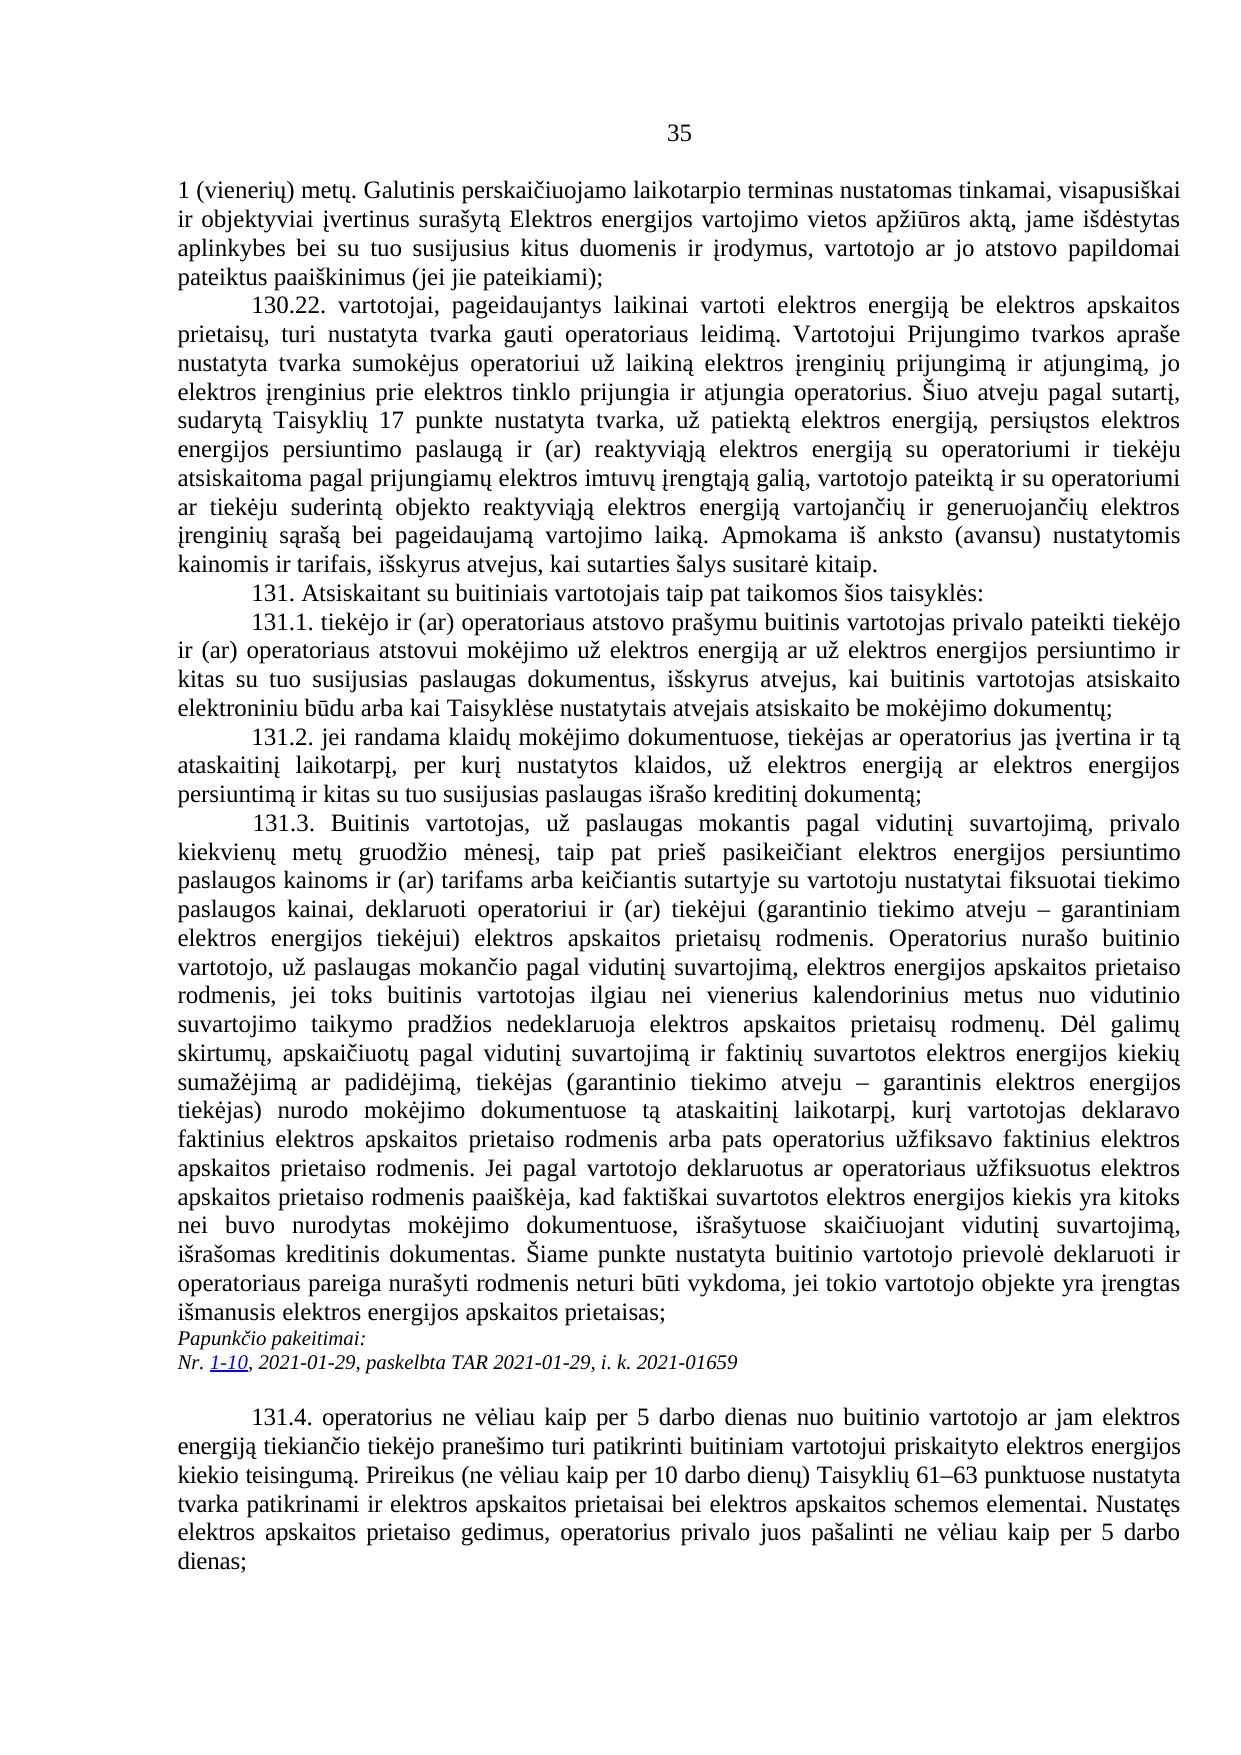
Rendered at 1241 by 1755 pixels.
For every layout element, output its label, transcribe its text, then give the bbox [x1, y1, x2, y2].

text 131.3. Buitinis vartotojas, už paslaugas mokantis pagal vidutinį suvartojimą, privalo kiekvienų metų gruodžio mėnesį, taip pat prieš pasikeičiant elektros energijos persiuntimo paslaugos kainoms ir (ar) tarifams arba keičiantis sutartyje su vartotoju nustatytai fiksuotai tiekimo paslaugos kainai, deklaruoti operatoriui ir (ar) tiekėjui (garantinio tiekimo atveju – garantiniam elektros energijos tiekėjui) elektros apskaitos prietaisų rodmenis. Operatorius nurašo buitinio vartotojo, už paslaugas mokančio pagal vidutinį suvartojimą, elektros energijos apskaitos prietaiso rodmenis, jei toks buitinis vartotojas ilgiau nei vienerius kalendorinius metus nuo vidutinio suvartojimo taikymo pradžios nedeklaruoja elektros apskaitos prietaisų rodmenų. Dėl galimų skirtumų, apskaičiuotų pagal vidutinį suvartojimą ir faktinių suvartotos elektros energijos kiekių sumažėjimą ar padidėjimą, tiekėjas (garantinio tiekimo atveju – garantinis elektros energijos tiekėjas) nurodo mokėjimo dokumentuose tą ataskaitinį laikotarpį, kurį vartotojas deklaravo faktinius elektros apskaitos prietaiso rodmenis arba pats operatorius užfiksavo faktinius elektros apskaitos prietaiso rodmenis. Jei pagal vartotojo deklaruotus ar operatoriaus užfiksuotus elektros apskaitos prietaiso rodmenis paaiškėja, kad faktiškai suvartotos elektros energijos kiekis yra kitoks nei buvo nurodytas mokėjimo dokumentuose, išrašytuose skaičiuojant vidutinį suvartojimą, išrašomas kreditinis dokumentas. Šiame punkte nustatyta buitinio vartotojo prievolė deklaruoti ir operatoriaus pareiga nurašyti rodmenis neturi būti vykdoma, jei tokio vartotojo objekte yra įrengtas išmanusis elektros energijos apskaitos prietaisas; [177, 808, 1181, 1326]
text 131.1. tiekėjo ir (ar) operatoriaus atstovo prašymu buitinis vartotojas privalo pateikti tiekėjo ir (ar) operatoriaus atstovui mokėjimo už elektros energiją ar už elektros energijos persiuntimo ir kitas su tuo susijusias paslaugas dokumentus, išskyrus atvejus, kai buitinis vartotojas atsiskaito elektroniniu būdu arba kai Taisyklėse nustatytais atvejais atsiskaito be mokėjimo dokumentų; [177, 607, 1181, 722]
text Papunkčio pakeitimai: [177, 1326, 1181, 1350]
text 131.2. jei randama klaidų mokėjimo dokumentuose, tiekėjas ar operatorius jas įvertina ir tą ataskaitinį laikotarpį, per kurį nustatytos klaidos, už elektros energiją ar elektros energijos persiuntimą ir kitas su tuo susijusias paslaugas išrašo kreditinį dokumentą; [177, 722, 1181, 808]
text 130.22. vartotojai, pageidaujantys laikinai vartoti elektros energiją be elektros apskaitos prietaisų, turi nustatyta tvarka gauti operatoriaus leidimą. Vartotojui Prijungimo tvarkos apraše nustatyta tvarka sumokėjus operatoriui už laikiną elektros įrenginių prijungimą ir atjungimą, jo elektros įrenginius prie elektros tinklo prijungia ir atjungia operatorius. Šiuo atveju pagal sutartį, sudarytą Taisyklių 17 punkte nustatyta tvarka, už patiektą elektros energiją, persiųstos elektros energijos persiuntimo paslaugą ir (ar) reaktyviąją elektros energiją su operatoriumi ir tiekėju atsiskaitoma pagal prijungiamų elektros imtuvų įrengtąją galią, vartotojo pateiktą ir su operatoriumi ar tiekėju suderintą objekto reaktyviąją elektros energiją vartojančių ir generuojančių elektros įrenginių sąrašą bei pageidaujamą vartojimo laiką. Apmokama iš anksto (avansu) nustatytomis kainomis ir tarifais, išskyrus atvejus, kai sutarties šalys susitarė kitaip. [177, 291, 1181, 578]
text 1 (vienerių) metų. Galutinis perskaičiuojamo laikotarpio terminas nustatomas tinkamai, visapusiškai ir objektyviai įvertinus surašytą Elektros energijos vartojimo vietos apžiūros aktą, jame išdėstytas aplinkybes bei su tuo susijusius kitus duomenis ir įrodymus, vartotojo ar jo atstovo papildomai pateiktus paaiškinimus (jei jie pateikiami); [177, 176, 1181, 291]
text 131.4. operatorius ne vėliau kaip per 5 darbo dienas nuo buitinio vartotojo ar jam elektros energiją tiekiančio tiekėjo pranešimo turi patikrinti buitiniam vartotojui priskaityto elektros energijos kiekio teisingumą. Prireikus (ne vėliau kaip per 10 darbo dienų) Taisyklių 61–63 punktuose nustatyta tvarka patikrinami ir elektros apskaitos prietaisai bei elektros apskaitos schemos elementai. Nustatęs elektros apskaitos prietaiso gedimus, operatorius privalo juos pašalinti ne vėliau kaip per 5 darbo dienas; [177, 1402, 1181, 1575]
text Nr. 1-10, 2021-01-29, paskelbta TAR 2021-01-29, i. k. 2021-01659 [177, 1350, 1181, 1374]
text 131. Atsiskaitant su buitiniais vartotojais taip pat taikomos šios taisyklės: [177, 578, 1181, 607]
